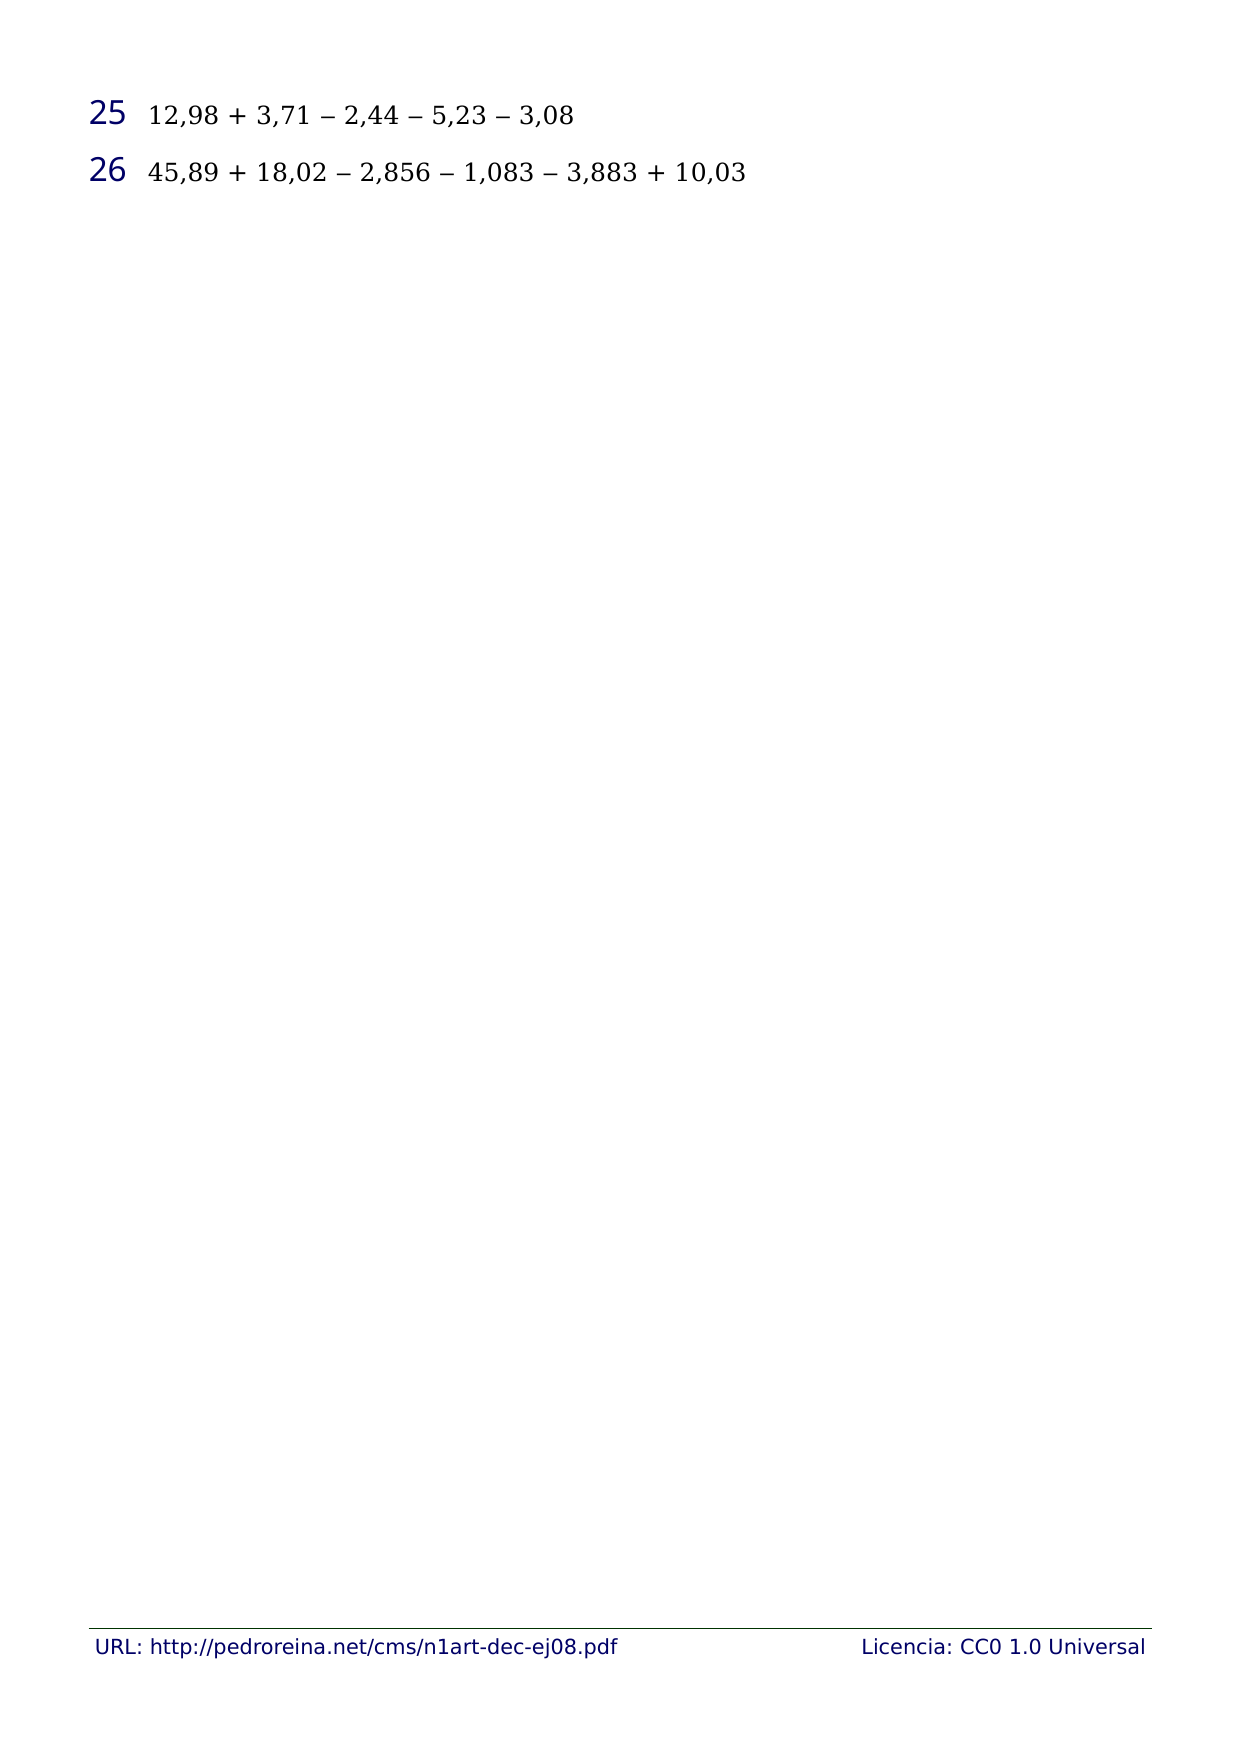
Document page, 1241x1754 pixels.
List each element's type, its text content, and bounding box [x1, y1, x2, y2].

list 12,98 + 3,71 ‒ 2,44 ‒ 5,23 ‒ 3,08 [88, 88, 1152, 134]
list 45,89 + 18,02 ‒ 2,856 ‒ 1,083 ‒ 3,883 + 10,03 [88, 146, 1152, 191]
